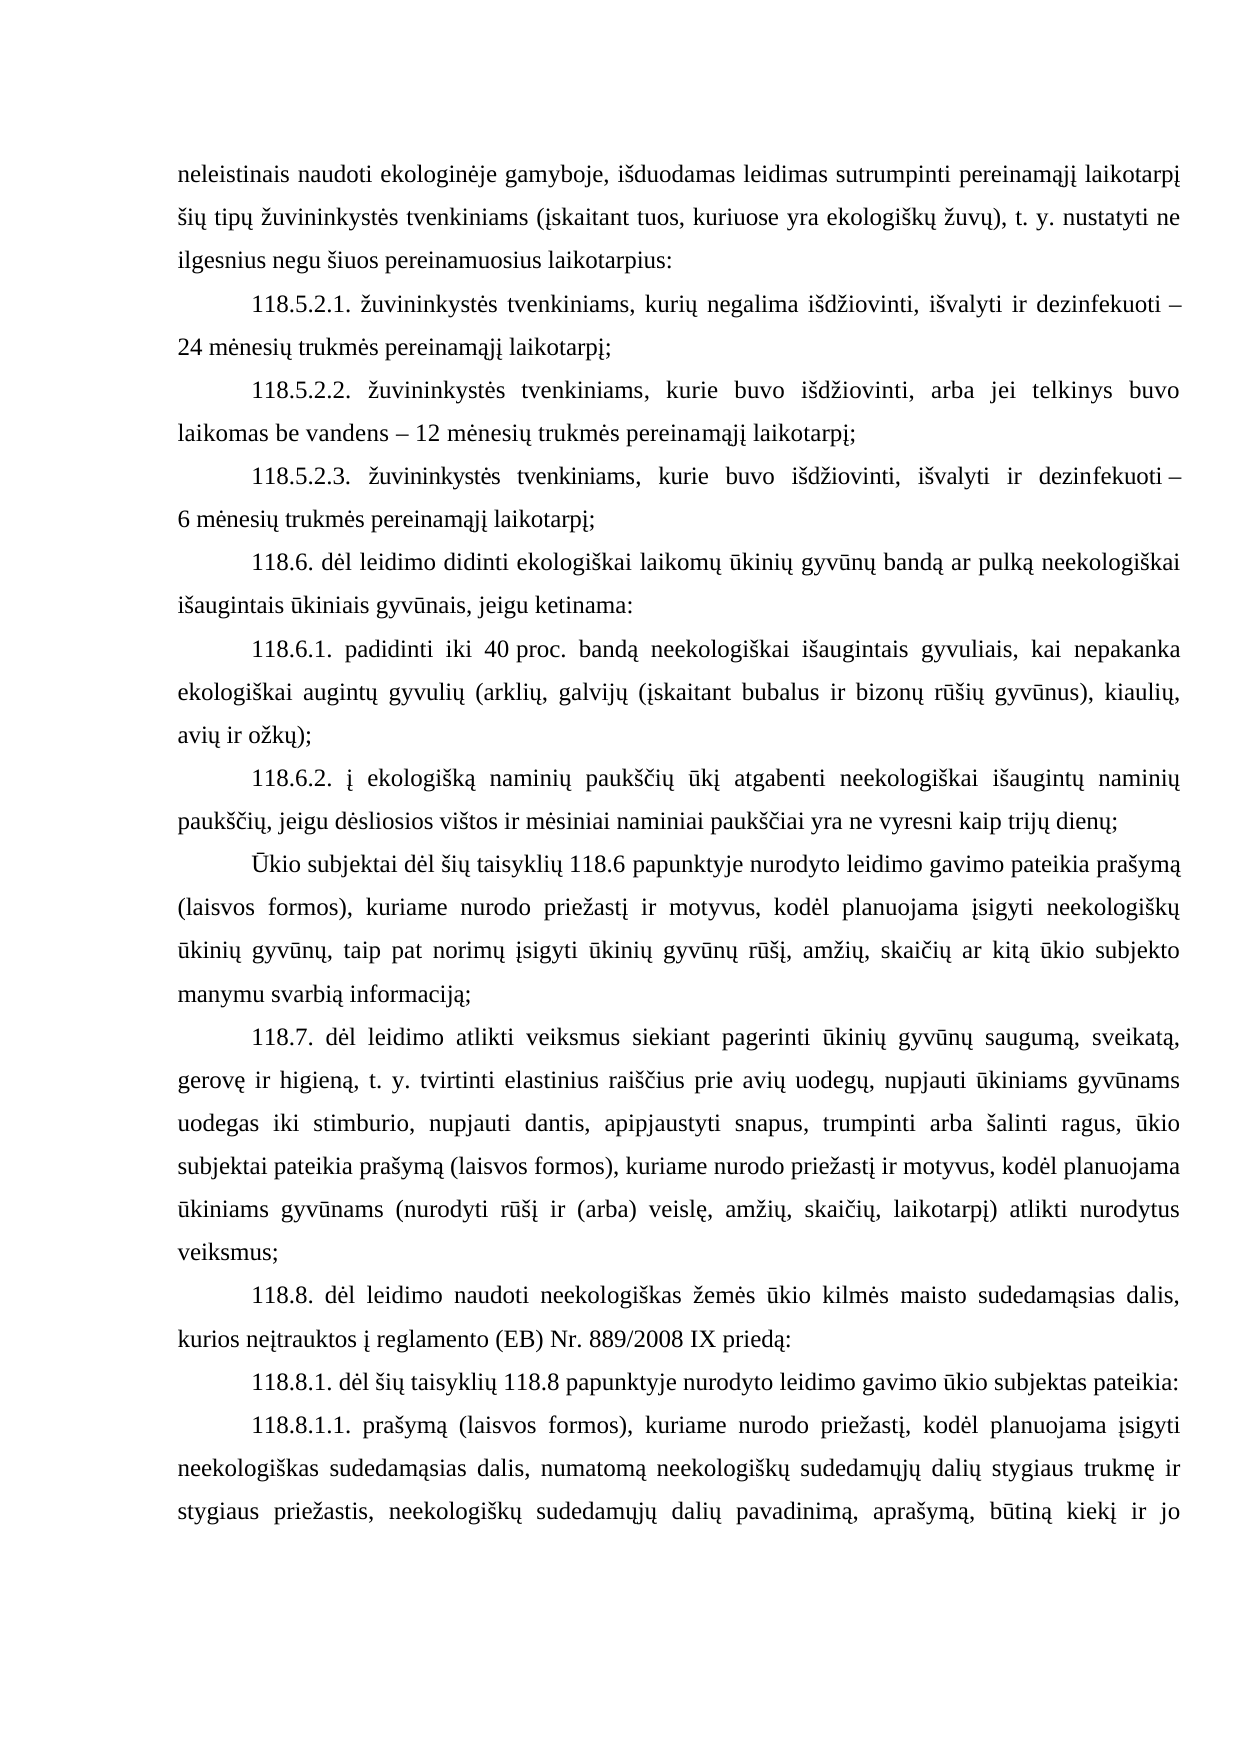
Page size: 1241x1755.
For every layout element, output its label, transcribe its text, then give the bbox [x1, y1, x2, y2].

text 118.8.1.1. prašymą (laisvos formos), kuriame nurodo priežastį, kodėl planuojama įsigyti neekologiškas sudedamąsias dalis, numatomą neekologiškų sudedamųjų dalių stygiaus trukmę ir stygiaus priežastis, neekologiškų sudedamųjų dalių pavadinimą, aprašymą, būtiną kiekį ir jo [177, 1410, 1181, 1525]
text 118.8. dėl leidimo naudoti neekologiškas žemės ūkio kilmės maisto sudedamąsias dalis, kurios neįtrauktos į reglamento (EB) Nr. 889/2008 IX priedą: [177, 1281, 1181, 1352]
text Ūkio subjektai dėl šių taisyklių 118.6 papunktyje nurodyto leidimo gavimo pateikia prašymą (laisvos formos), kuriame nurodo priežastį ir motyvus, kodėl planuojama įsigyti neekologiškų ūkinių gyvūnų, taip pat norimų įsigyti ūkinių gyvūnų rūšį, amžių, skaičių ar kitą ūkio subjekto manymu svarbią informaciją; [177, 849, 1181, 1007]
text 118.8.1. dėl šių taisyklių 118.8 papunktyje nurodyto leidimo gavimo ūkio subjektas pateikia: [177, 1367, 1181, 1396]
text 118.5.2.3. žuvininkystės tvenkiniams, kurie buvo išdžiovinti, išvalyti ir dezinfekuoti – 6 mėnesių trukmės pereinamąjį laikotarpį; [177, 461, 1181, 533]
text 118.6.1. padidinti iki 40 proc. bandą neekologiškai išaugintais gyvuliais, kai nepakanka ekologiškai augintų gyvulių (arklių, galvijų (įskaitant bubalus ir bizonų rūšių gyvūnus), kiaulių, avių ir ožkų); [177, 634, 1181, 749]
text 118.5.2.2. žuvininkystės tvenkiniams, kurie buvo išdžiovinti, arba jei telkinys buvo laikomas be vandens – 12 mėnesių trukmės pereinamąjį laikotarpį; [177, 375, 1181, 447]
text 118.6. dėl leidimo didinti ekologiškai laikomų ūkinių gyvūnų bandą ar pulką neekologiškai išaugintais ūkiniais gyvūnais, jeigu ketinama: [177, 547, 1181, 619]
text 118.7. dėl leidimo atlikti veiksmus siekiant pagerinti ūkinių gyvūnų saugumą, sveikatą, gerovę ir higieną, t. y. tvirtinti elastinius raiščius prie avių uodegų, nupjauti ūkiniams gyvūnams uodegas iki stimburio, nupjauti dantis, apipjaustyti snapus, trumpinti arba šalinti ragus, ūkio subjektai pateikia prašymą (laisvos formos), kuriame nurodo priežastį ir motyvus, kodėl planuojama ūkiniams gyvūnams (nurodyti rūšį ir (arba) veislę, amžių, skaičių, laikotarpį) atlikti nurodytus veiksmus; [177, 1022, 1181, 1266]
text 118.6.2. į ekologišką naminių paukščių ūkį atgabenti neekologiškai išaugintų naminių paukščių, jeigu dėsliosios vištos ir mėsiniai naminiai paukščiai yra ne vyresni kaip trijų dienų; [177, 763, 1181, 835]
text 118.5.2.1. žuvininkystės tvenkiniams, kurių negalima išdžiovinti, išvalyti ir dezinfekuoti – 24 mėnesių trukmės pereinamąjį laikotarpį; [177, 289, 1181, 361]
text neleistinais naudoti ekologinėje gamyboje, išduodamas leidimas sutrumpinti pereinamąjį laikotarpį šių tipų žuvininkystės tvenkiniams (įskaitant tuos, kuriuose yra ekologiškų žuvų), t. y. nustatyti ne ilgesnius negu šiuos pereinamuosius laikotarpius: [177, 159, 1181, 274]
